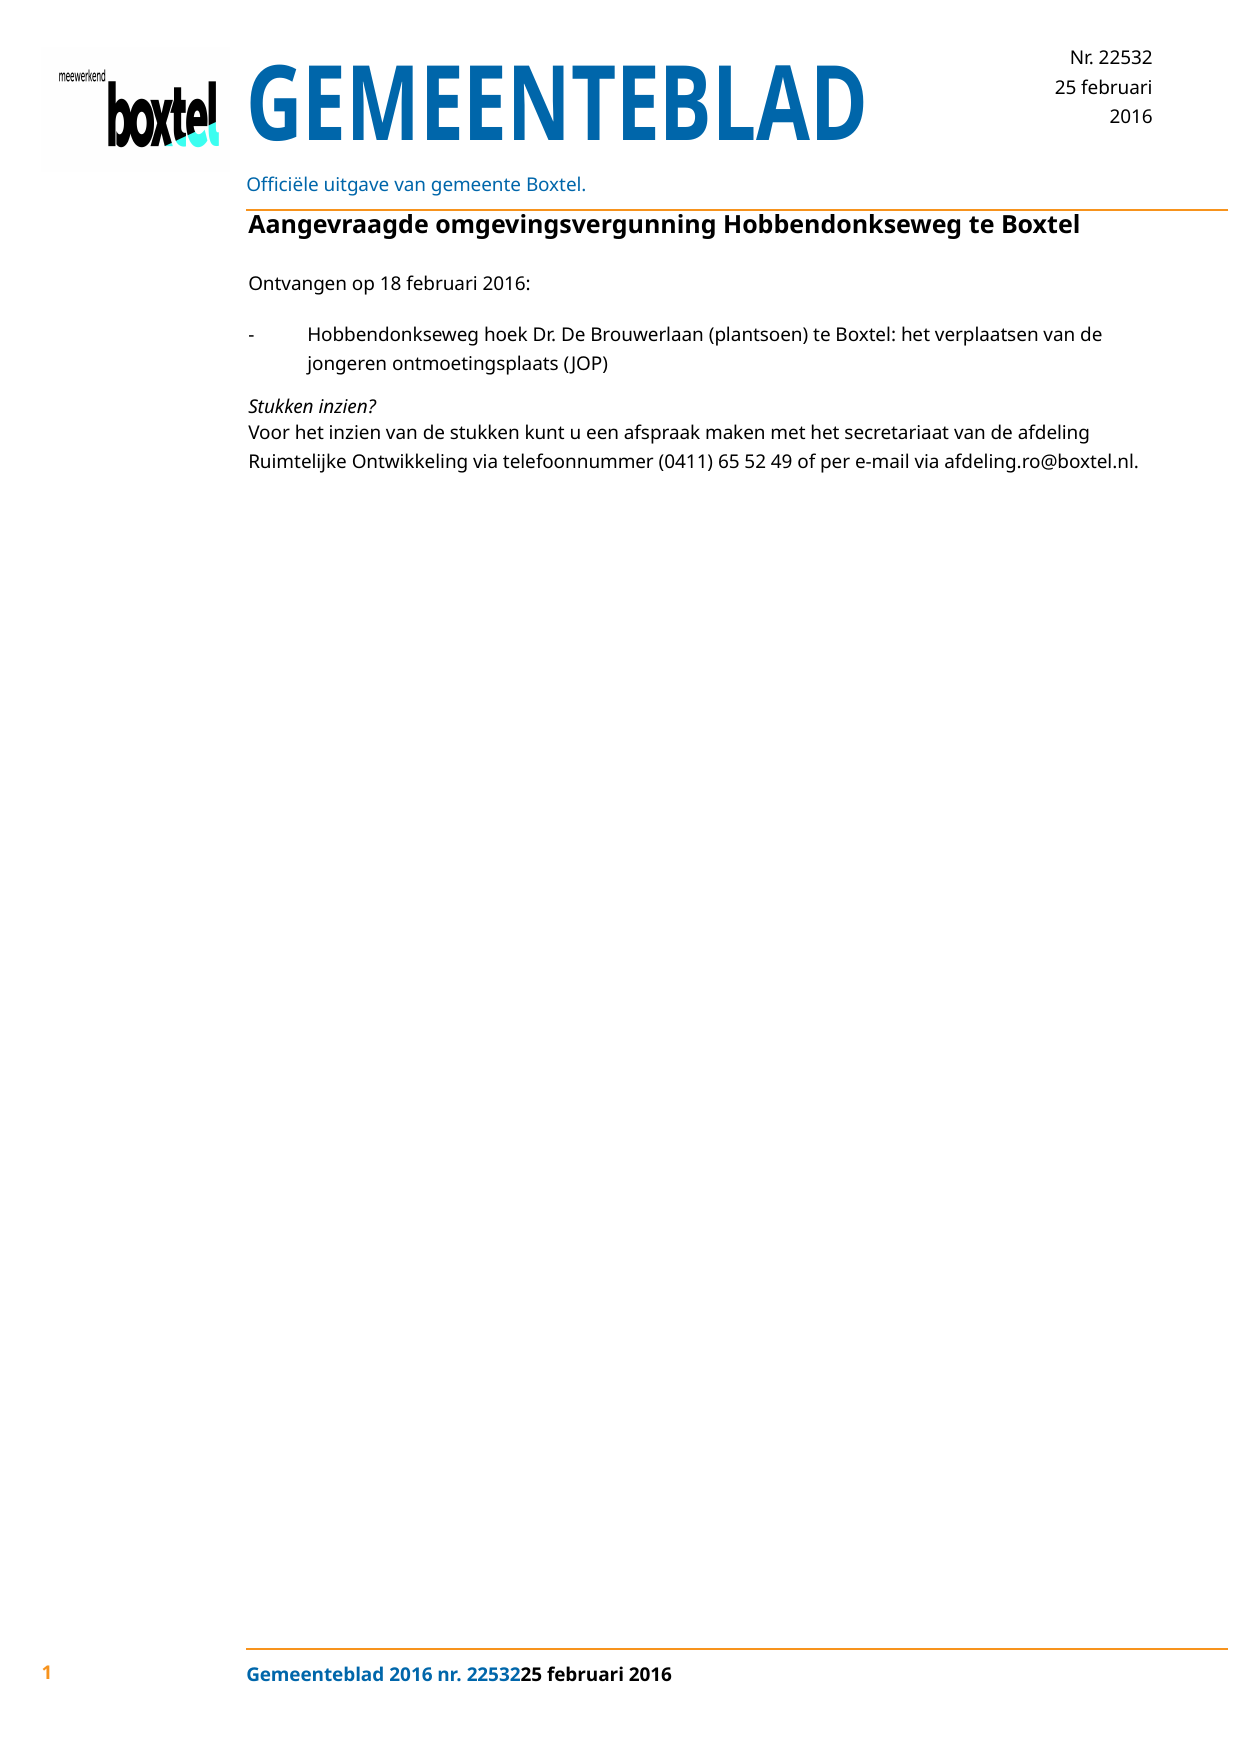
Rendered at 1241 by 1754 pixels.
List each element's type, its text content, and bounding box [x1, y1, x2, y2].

text Ontvangen op 18 februari 2016: [248, 270, 1152, 296]
text Voor het inzien van de stukken kunt u een afspraak maken met het secretariaat van de afdeling Ruimtelijke Ontwikkeling via telefoonnummer (0411) 65 52 49 of per e-mail via afdeling.ro@boxtel.nl. [248, 419, 1152, 474]
list Hobbendonkseweg hoek Dr. De Brouwerlaan (plantsoen) te Boxtel: het verplaatsen van de jongeren ontmoetingsplaats (JOP) [248, 321, 1152, 376]
text Stukken inzien? [248, 393, 1152, 419]
text Aangevraagde omgevingsvergunning Hobbendonkseweg te Boxtel [248, 211, 1152, 241]
picture [41, 47, 231, 172]
